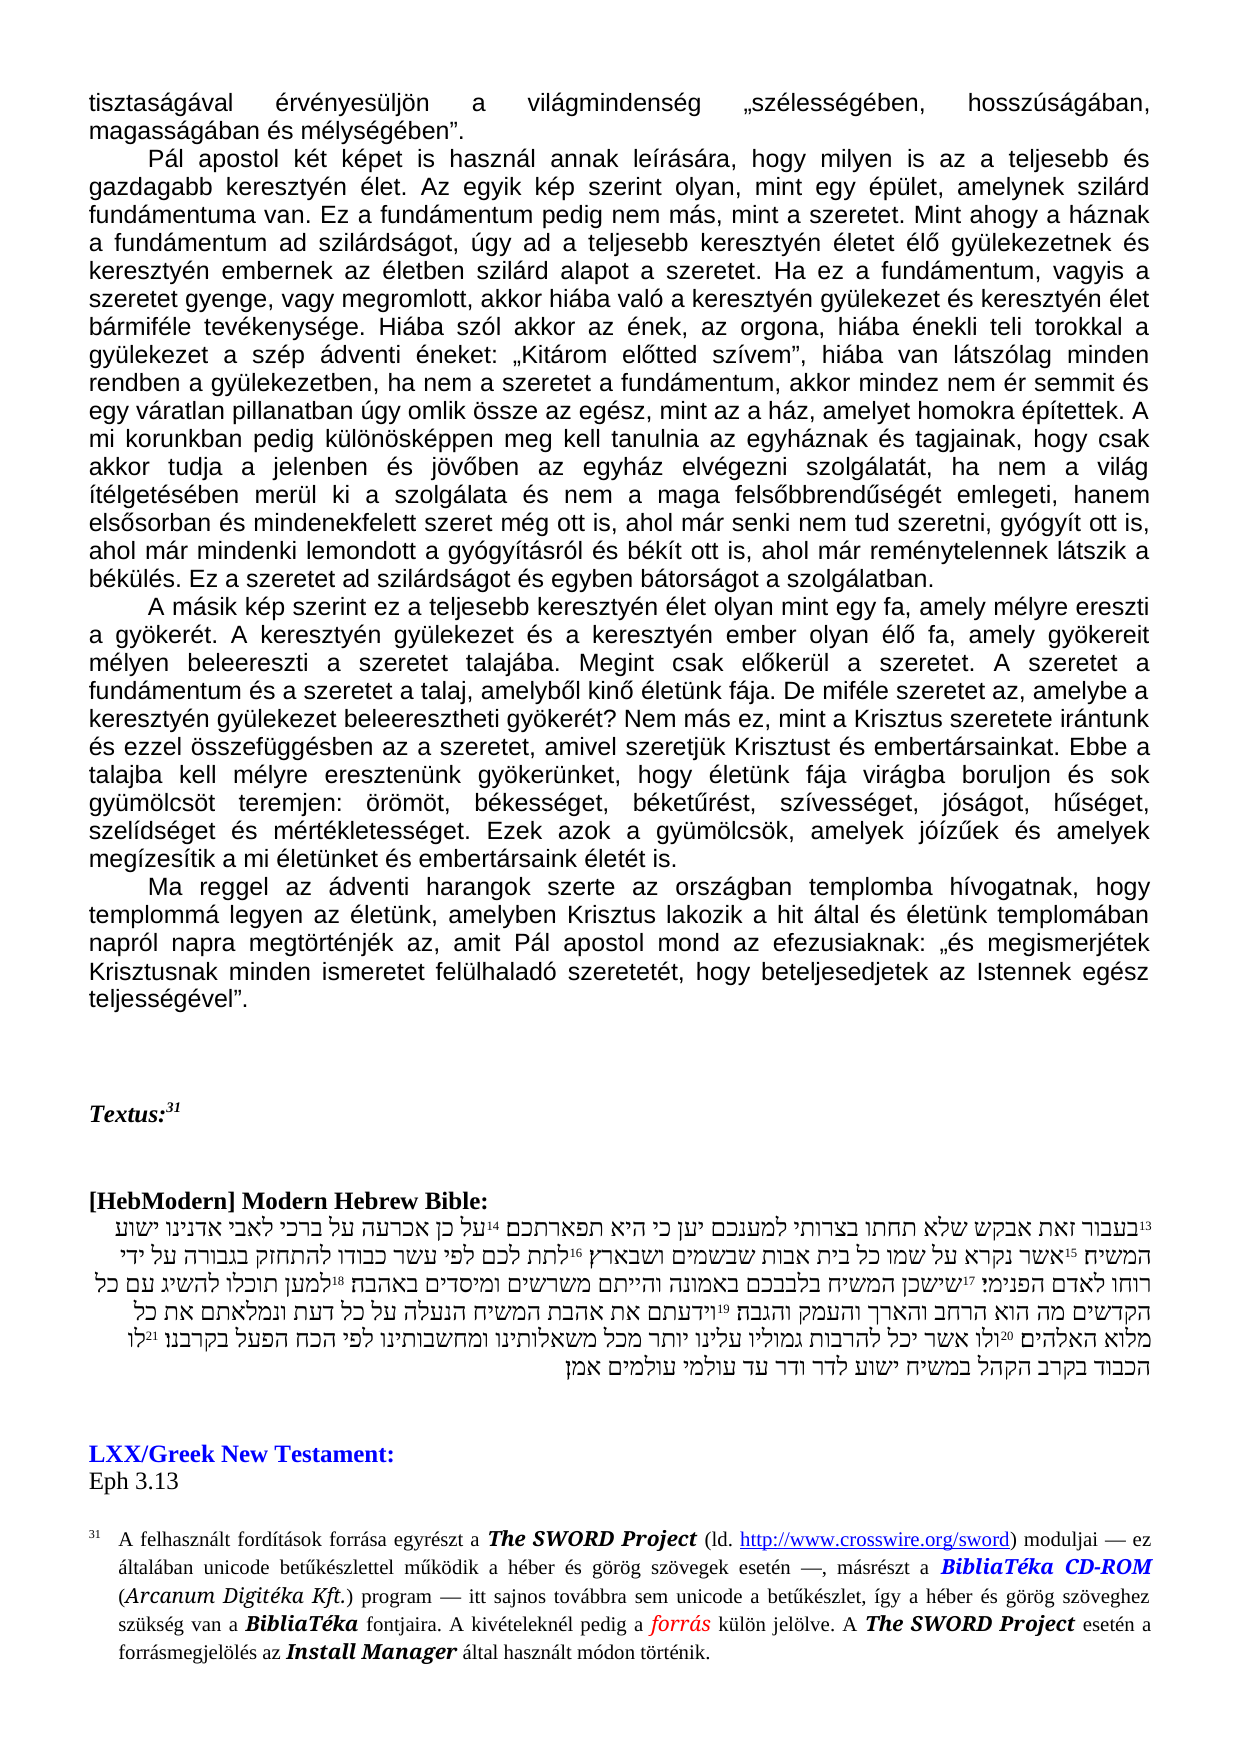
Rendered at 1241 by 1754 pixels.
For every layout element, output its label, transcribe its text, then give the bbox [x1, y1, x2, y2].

text A felhasznált fordítások forrása egyrészt a The SWORD Project (ld. http://www.crosswire.org/sword) moduljai — ez általában unicode betűkészlettel működik a héber és görög szövegek esetén —, másrészt a BibliaTéka CD-ROM (Arcanum Digitéka Kft.) program — itt sajnos továbbra sem unicode a betűkészlet, így a héber és görög szöveghez szükség van a BibliaTéka fontjaira. A kivételeknél pedig a forrás külön jelölve. A The SWORD Project esetén a forrásmegjelölés az Install Manager által használt módon történik. [88, 1524, 1152, 1665]
text tisztaságával érvényesüljön a világmindenség „szélességében, hosszúságában, magasságában és mélységében”. [88, 88, 1152, 144]
text Eph 3.13 [88, 1467, 1152, 1495]
text Ma reggel az ádventi harangok szerte az országban templomba hívogatnak, hogy templommá legyen az életünk, amelyben Krisztus lakozik a hit által és életünk templomában napról napra megtörténjék az, amit Pál apostol mond az efezusiaknak: „és megismerjétek Krisztusnak minden ismeretet felülhaladó szeretetét, hogy beteljesedjetek az Istennek egész teljességével”. [88, 873, 1152, 1013]
text LXX/Greek New Testament: [88, 1440, 1152, 1467]
text Pál apostol két képet is használ annak leírására, hogy milyen is az a teljesebb és gazdagabb keresztyén élet. Az egyik kép szerint olyan, mint egy épület, amelynek szilárd fundámentuma van. Ez a fundámentum pedig nem más, mint a szeretet. Mint ahogy a háznak a fundámentum ad szilárdságot, úgy ad a teljesebb keresztyén életet élő gyülekezetnek és keresztyén embernek az életben szilárd alapot a szeretet. Ha ez a fundámentum, vagyis a szeretet gyenge, vagy megromlott, akkor hiába való a keresztyén gyülekezet és keresztyén élet bármiféle tevékenysége. Hiába szól akkor az ének, az orgona, hiába énekli teli torokkal a gyülekezet a szép ádventi éneket: „Kitárom előtted szívem”, hiába van látszólag minden rendben a gyülekezetben, ha nem a szeretet a fundámentum, akkor mindez nem ér semmit és egy váratlan pillanatban úgy omlik össze az egész, mint az a ház, amelyet homokra építettek. A mi korunkban pedig különösképpen meg kell tanulnia az egyháznak és tagjainak, hogy csak akkor tudja a jelenben és jövőben az egyház elvégezni szolgálatát, ha nem a világ ítélgetésében merül ki a szolgálata és nem a maga felsőbbrendűségét emlegeti, hanem elsősorban és mindenekfelett szeret még ott is, ahol már senki nem tud szeretni, gyógyít ott is, ahol már mindenki lemondott a gyógyításról és békít ott is, ahol már reménytelennek látszik a békülés. Ez a szeretet ad szilárdságot és egyben bátorságot a szolgálatban. [88, 144, 1152, 593]
text [HebModern] Modern Hebrew Bible: [88, 1187, 1152, 1214]
text A másik kép szerint ez a teljesebb keresztyén élet olyan mint egy fa, amely mélyre ereszti a gyökerét. A keresztyén gyülekezet és a keresztyén ember olyan élő fa, amely gyökereit mélyen beleereszti a szeretet talajába. Megint csak előkerül a szeretet. A szeretet a fundámentum és a szeretet a talaj, amelyből kinő életünk fája. De miféle szeretet az, amelybe a keresztyén gyülekezet beleeresztheti gyökerét? Nem más ez, mint a Krisztus szeretete irántunk és ezzel összefüggésben az a szeretet, amivel szeretjük Krisztust és embertársainkat. Ebbe a talajba kell mélyre eresztenünk gyökerünket, hogy életünk fája virágba boruljon és sok gyümölcsöt teremjen: örömöt, békességet, béketűrést, szívességet, jóságot, hűséget, szelídséget és mértékletességet. Ezek azok a gyümölcsök, amelyek jóízűek és amelyek megízesítik a mi életünket és embertársaink életét is. [88, 593, 1152, 873]
text 13בעבור זאת אבקש שלא תחתו בצרותי למענכם יען כי היא תפארתכם׃ 14על כן אכרעה על ברכי לאבי אדנינו ישוע המשיח׃ 15אשר נקרא על שמו כל בית אבות שבשמים ושבארץ׃ 16לתת לכם לפי עשר כבודו להתחזק בגבורה על ידי רוחו לאדם הפנימי׃ 17שישכן המשיח בלבבכם באמונה והייתם משרשים ומיסדים באהבה׃ 18למען תוכלו להשיג עם כל הקדשים מה הוא הרחב והארך והעמק והגבה׃ 19וידעתם את אהבת המשיח הנעלה על כל דעת ונמלאתם את כל מלוא האלהים׃ 20ולו אשר יכל להרבות גמוליו עלינו יותר מכל משאלותינו ומחשבותינו לפי הכח הפעל בקרבנו׃ 21לו הכבוד בקרב הקהל במשיח ישוע לדר ודר עד עולמי עולמים אמן׃ [88, 1214, 1152, 1381]
text Textus: [88, 1100, 1152, 1128]
